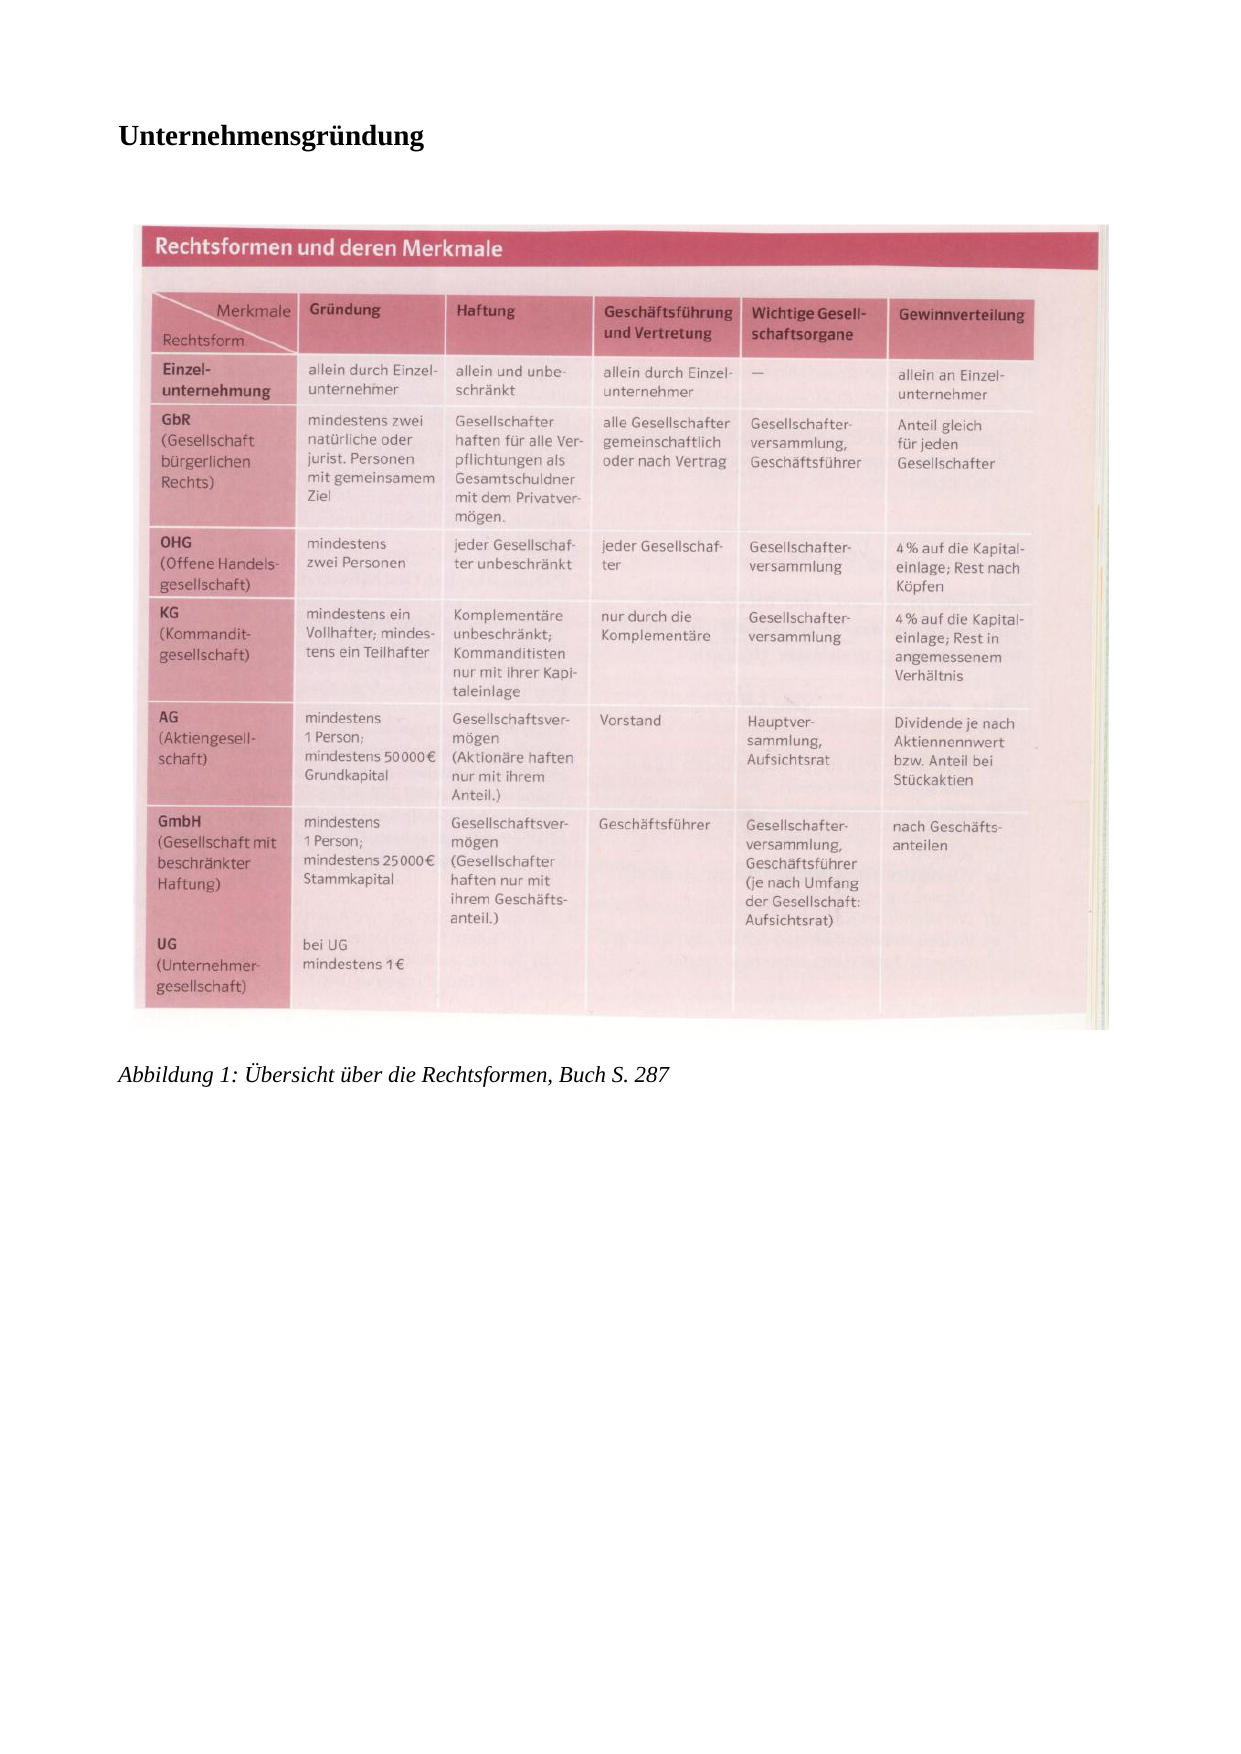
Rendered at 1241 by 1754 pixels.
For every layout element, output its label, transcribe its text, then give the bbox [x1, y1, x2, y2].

picture [118, 193, 1123, 1061]
text Abbildung 1: Übersicht über die Rechtsformen, Buch S. 287 [118, 1061, 1122, 1087]
